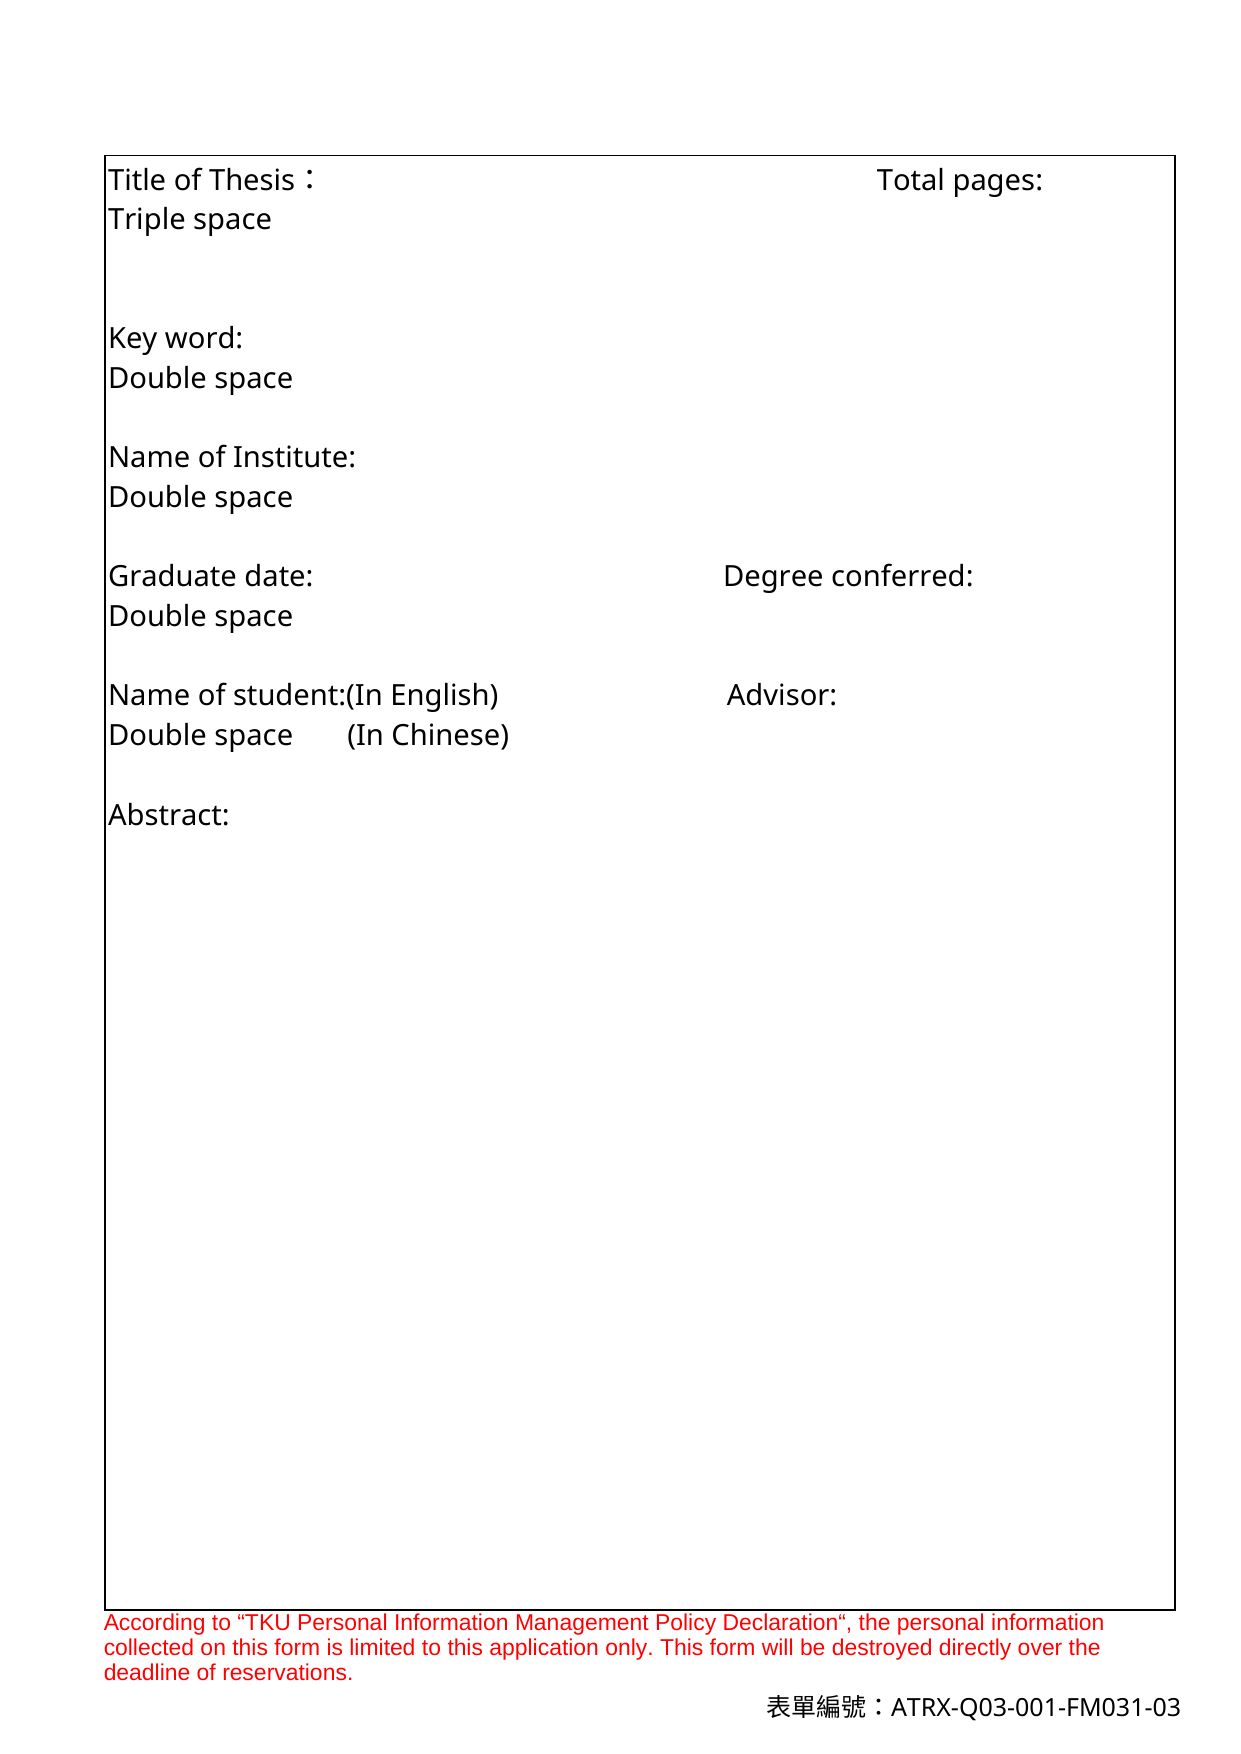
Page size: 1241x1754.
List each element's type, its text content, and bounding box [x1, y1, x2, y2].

text According to “TKU Personal Information Management Policy Declaration“, the personal information collected on this form is limited to this application only. This form will be destroyed directly over the deadline of reservations. [103, 1611, 1181, 1686]
table_cell Abstract: [106, 794, 1174, 1609]
table_header Title of Thesis： Total pages: Triple space Key word: Double space Name of Institute: Double space Graduate date: Degree conferred: Double space Name of student:(In English) Advisor: Double space (In Chinese) [106, 156, 1174, 794]
text 表單編號：ATRX-Q03-001-FM031-03 [59, 1686, 1181, 1723]
